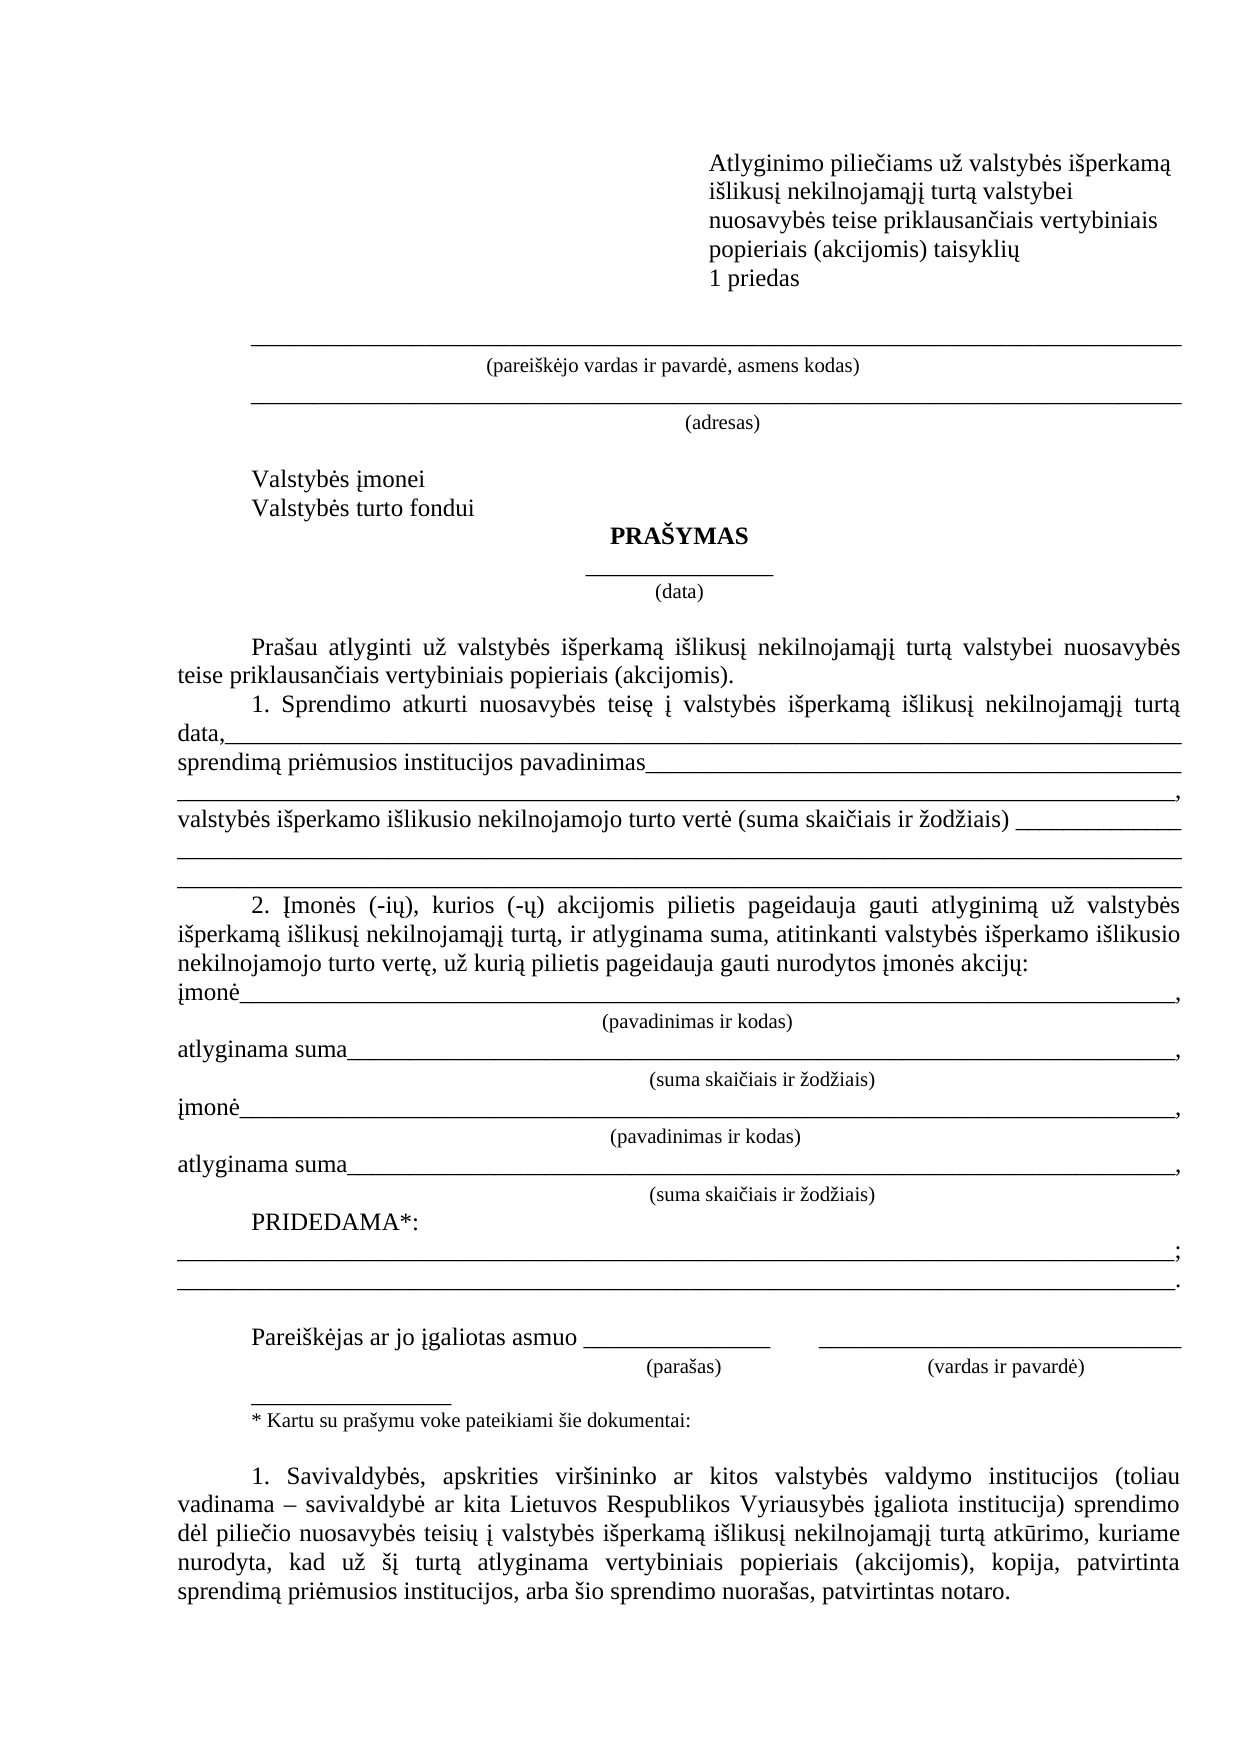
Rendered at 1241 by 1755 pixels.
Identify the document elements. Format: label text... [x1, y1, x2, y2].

text Pareiškėjas ar jo įgaliotas asmuo [177, 1322, 1181, 1350]
text (adresas) [177, 406, 1181, 435]
text ________________ [177, 1379, 1181, 1408]
text Atlyginimo piliečiams už valstybės išperkamą [709, 148, 1181, 176]
text nuosavybės teise priklausančiais vertybiniais [177, 205, 1181, 234]
text valstybės išperkamo išlikusio nekilnojamojo turto vertė (suma skaičiais ir žodžiais) [177, 804, 1181, 833]
text atlyginama suma , [177, 1149, 1181, 1178]
text 2. Įmonės (-ių), kurios (-ų) akcijomis pilietis pageidauja gauti atlyginimą už valstybės išperkamą išlikusį nekilnojamąjį turtą, ir atlyginama suma, atitinkanti valstybės išperkamo išlikusio nekilnojamojo turto vertę, už kurią pilietis pageidauja gauti nurodytos įmonės akcijų: [177, 890, 1181, 977]
text . [177, 1264, 1181, 1293]
text (parašas) (vardas ir pavardė) [177, 1350, 1181, 1379]
text 1 priedas [177, 263, 1181, 291]
text 1. Sprendimo atkurti nuosavybės teisę į valstybės išperkamą išlikusį nekilnojamąjį turtą data, [177, 689, 1181, 747]
text (data) [177, 579, 1181, 603]
text ; [177, 1235, 1181, 1264]
text popieriais (akcijomis) taisyklių [177, 234, 1181, 263]
text (pavadinimas ir kodas) [177, 1120, 1181, 1149]
text Valstybės įmonei [177, 464, 1181, 493]
text (pavadinimas ir kodas) [177, 1005, 1181, 1034]
text Prašau atlyginti už valstybės išperkamą išlikusį nekilnojamąjį turtą valstybei nuosavybės teise priklausančiais vertybiniais popieriais (akcijomis). [177, 632, 1181, 689]
text (suma skaičiais ir žodžiais) [177, 1063, 1181, 1092]
text PRIDEDAMA*: [177, 1207, 1181, 1235]
text * Kartu su prašymu voke pateikiami šie dokumentai: [177, 1408, 1181, 1432]
text atlyginama suma , [177, 1034, 1181, 1063]
text (pareiškėjo vardas ir pavardė, asmens kodas) [177, 349, 1181, 378]
text 1. Savivaldybės, apskrities viršininko ar kitos valstybės valdymo institucijos (toliau vadinama – savivaldybė ar kita Lietuvos Respublikos Vyriausybės įgaliota institucija) sprendimo dėl piliečio nuosavybės teisių į valstybės išperkamą išlikusį nekilnojamąjį turtą atkūrimo, kuriame nurodyta, kad už šį turtą atlyginama vertybiniais popieriais (akcijomis), kopija, patvirtinta sprendimą priėmusios institucijos, arba šio sprendimo nuorašas, patvirtintas notaro. [177, 1461, 1181, 1604]
text išlikusį nekilnojamąjį turtą valstybei [177, 176, 1181, 205]
text įmonė , [177, 977, 1181, 1005]
text įmonė , [177, 1092, 1181, 1120]
text Valstybės turto fondui [177, 493, 1181, 521]
text (suma skaičiais ir žodžiais) [177, 1178, 1181, 1207]
text , [177, 775, 1181, 804]
text sprendimą priėmusios institucijos pavadinimas [177, 747, 1181, 775]
text _______________ [177, 550, 1181, 579]
text PRAŠYMAS [177, 521, 1181, 550]
